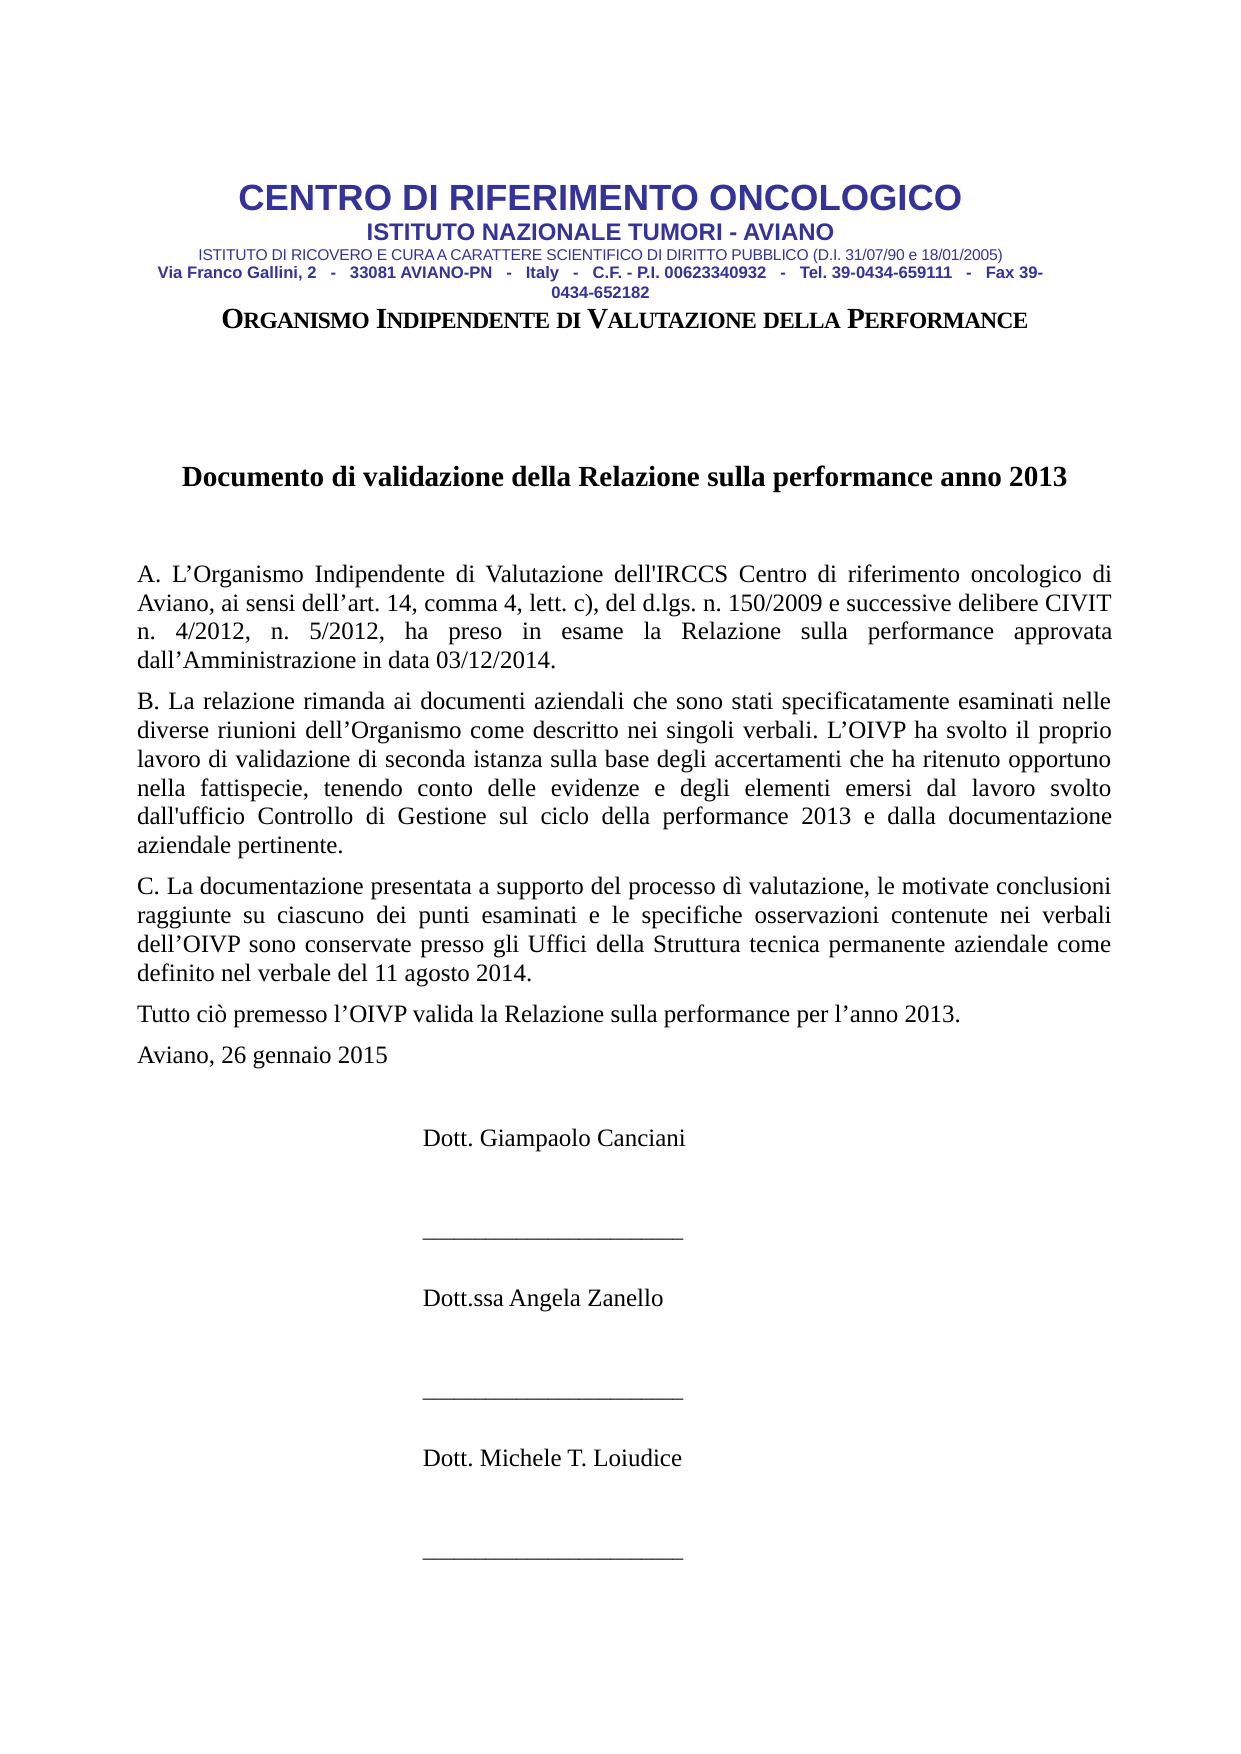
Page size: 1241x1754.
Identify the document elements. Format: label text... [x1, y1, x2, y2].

table_header CENTRO DI RIFERIMENTO ONCOLOGICO ISTITUTO NAZIONALE TUMORI - AVIANO ISTITUTO DI RICOVERO E CURA A CARATTERE SCIENTIFICO DI DIRITTO PUBBLICO (D.I. 31/07/90 e 18/01/2005) Via Franco Gallini, 2 - 33081 AVIANO-PN - Italy - C.F. - P.I. 00623340932 - Tel. 39-0434-659111 - Fax 39-0434-652182 Organismo Indipendente di Valutazione della Performance [126, 176, 1124, 335]
table_cell Dott. Giampaolo Canciani _________________________ Dott.ssa Angela Zanello _________________________ Dott. Michele T. Loiudice _________________________ [382, 1123, 1124, 1562]
table_cell [126, 335, 1124, 422]
table_cell [126, 1123, 382, 1562]
table_cell A. L’Organismo Indipendente di Valutazione dell'IRCCS Centro di riferimento oncologico di Aviano, ai sensi dell’art. 14, comma 4, lett. c), del d.lgs. n. 150/2009 e successive delibere CIVIT n. 4/2012, n. 5/2012, ha preso in esame la Relazione sulla performance approvata dall’Amministrazione in data 03/12/2014. B. La relazione rimanda ai documenti aziendali che sono stati specificatamente esaminati nelle diverse riunioni dell’Organismo come descritto nei singoli verbali. L’OIVP ha svolto il proprio lavoro di validazione di seconda istanza sulla base degli accertamenti che ha ritenuto opportuno nella fattispecie, tenendo conto delle evidenze e degli elementi emersi dal lavoro svolto dall'ufficio Controllo di Gestione sul ciclo della performance 2013 e dalla documentazione aziendale pertinente. C. La documentazione presentata a supporto del processo dì valutazione, le motivate conclusioni raggiunte su ciascuno dei punti esaminati e le specifiche osservazioni contenute nei verbali dell’OIVP sono conservate presso gli Uffici della Struttura tecnica permanente aziendale come definito nel verbale del 11 agosto 2014. Tutto ciò premesso l’OIVP valida la Relazione sulla performance per l’anno 2013. Aviano, 26 gennaio 2015 [126, 530, 1124, 1123]
table_cell Documento di validazione della Relazione sulla performance anno 2013 [126, 422, 1124, 530]
